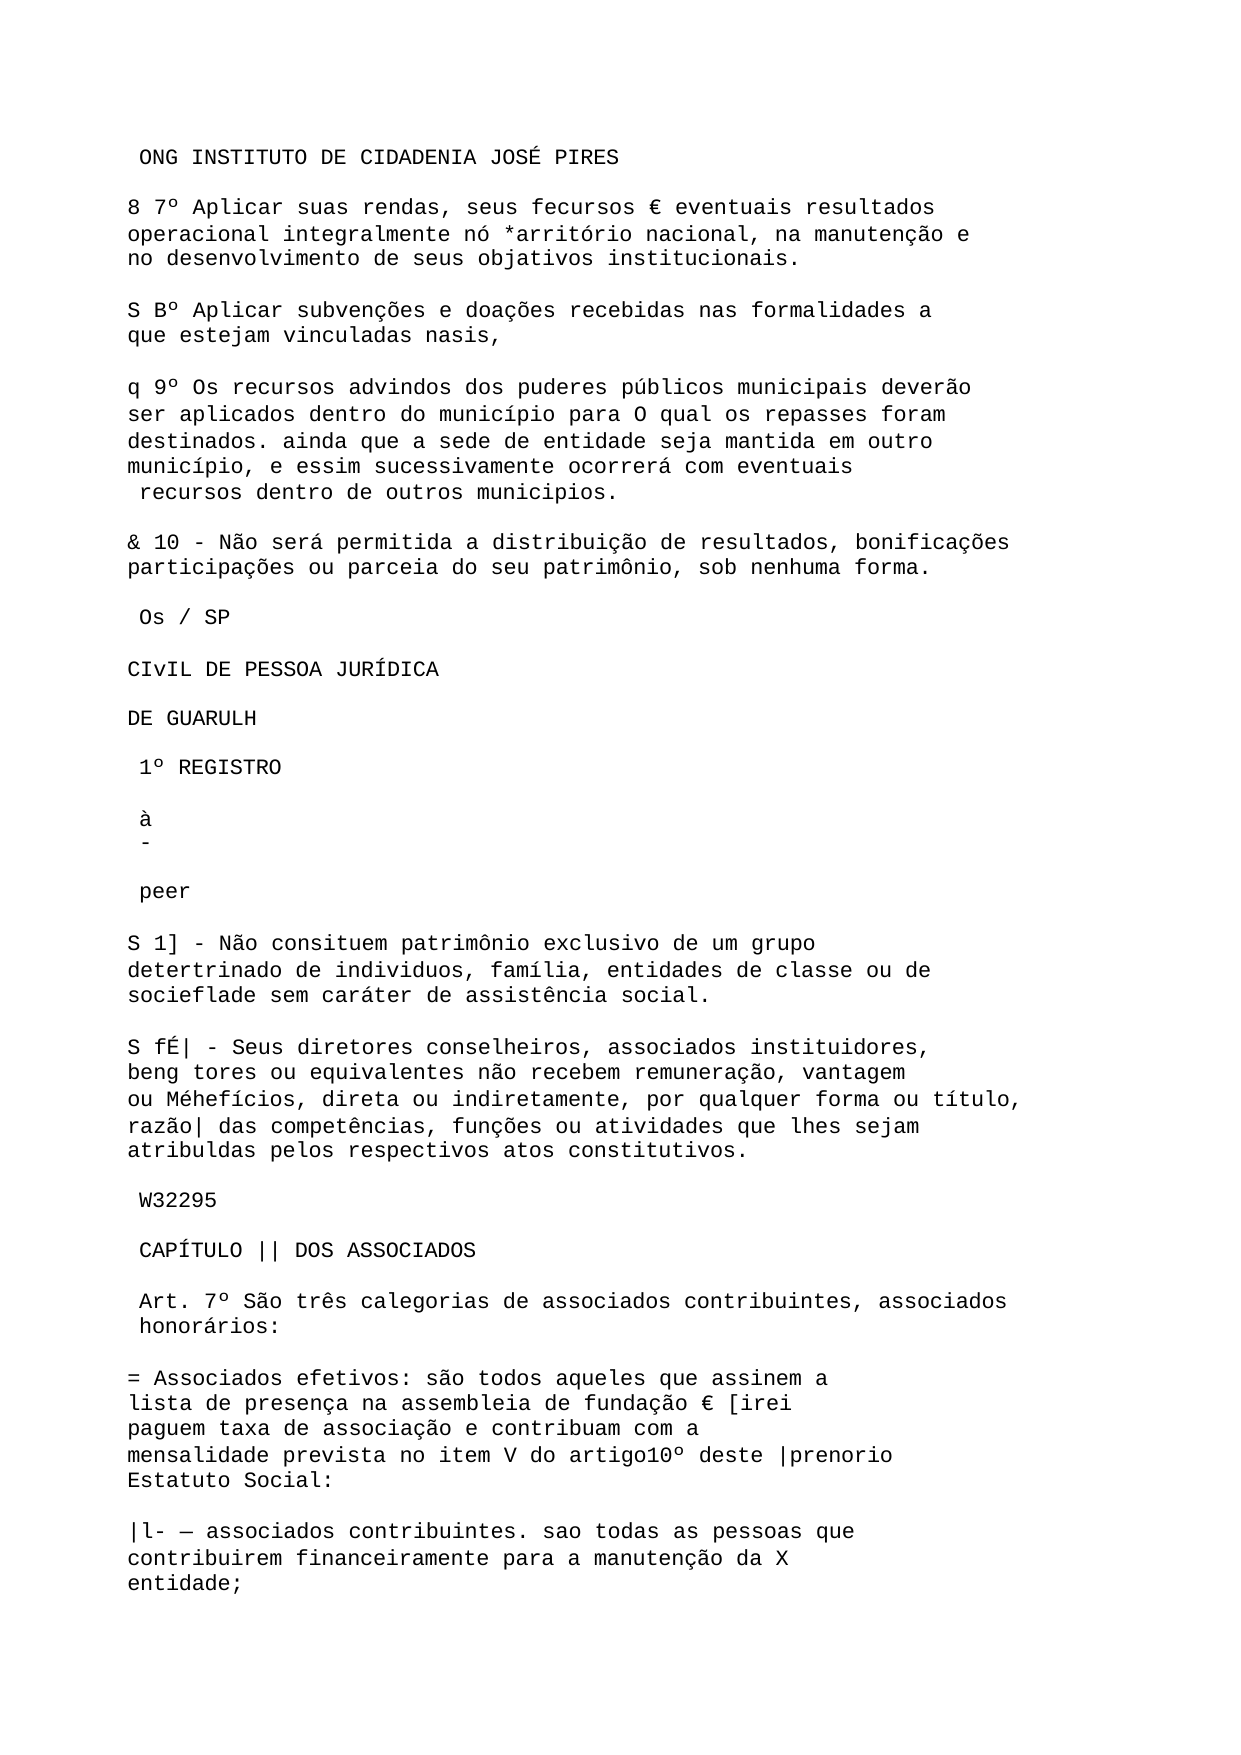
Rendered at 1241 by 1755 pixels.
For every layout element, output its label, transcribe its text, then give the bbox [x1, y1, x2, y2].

text W32295 [139, 1189, 1066, 1214]
text & 10 - Não será permitida a distribuição de resultados, bonificações participações ou parceia do seu patrimônio, sob nenhuma forma. [127, 529, 1046, 581]
text 8 7º Aplicar suas rendas, seus fecursos € eventuais resultados operacional integralmente nó *arritório nacional, na manutenção e no desenvolvimento de seus objativos institucionais. [127, 196, 992, 272]
text ou Méhefícios, direta ou indiretamente, por qualquer forma ou título, razão| das competências, funções ou atividades que lhes sejam atribuldas pelos respectivos atos constitutivos. [127, 1086, 1046, 1164]
text Os / SP [139, 606, 1066, 631]
text peer [139, 881, 1066, 905]
text à [139, 806, 1066, 831]
text CAPÍTULO || DOS ASSOCIADOS [139, 1239, 1066, 1264]
text Art. 7º São três calegorias de associados contribuintes, associados honorários: [139, 1288, 1066, 1340]
text recursos dentro de outros municipios. [139, 480, 1066, 504]
text S 1] - Não consituem patrimônio exclusivo de um grupo detertrinado de individuos, família, entidades de classe ou de socieflade sem caráter de assistência social. [127, 930, 952, 1009]
text q 9º Os recursos advindos dos puderes públicos municipais deverão ser aplicados dentro do município para O qual os repasses foram destinados. ainda que a sede de entidade seja mantida em outro município, e essim sucessivamente ocorrerá com eventuais [127, 374, 1006, 480]
text S fÉ| - Seus diretores conselheiros, associados instituidores, beng tores ou equivalentes não recebem remuneração, vantagem [127, 1034, 952, 1086]
text CIvIL DE PESSOA JURÍDICA DE GUARULH [127, 656, 461, 732]
text - [139, 831, 1066, 856]
text = Associados efetivos: são todos aqueles que assinem a lista de presença na assembleia de fundação € [irei paguem taxa de associação e contribuam com a [127, 1365, 875, 1442]
text 1º REGISTRO [139, 756, 1066, 781]
text ONG INSTITUTO DE CIDADENIA JOSÉ PIRES [139, 146, 1066, 171]
text S Bº Aplicar subvenções e doações recebidas nas formalidades a que estejam vinculadas nasis, [127, 297, 952, 349]
text |l- — associados contribuintes. sao todas as pessoas que contribuirem financeiramente para a manutenção da X entidade; [127, 1518, 875, 1597]
text mensalidade prevista no item V do artigo10º deste |prenorio Estatuto Social: [127, 1442, 952, 1494]
